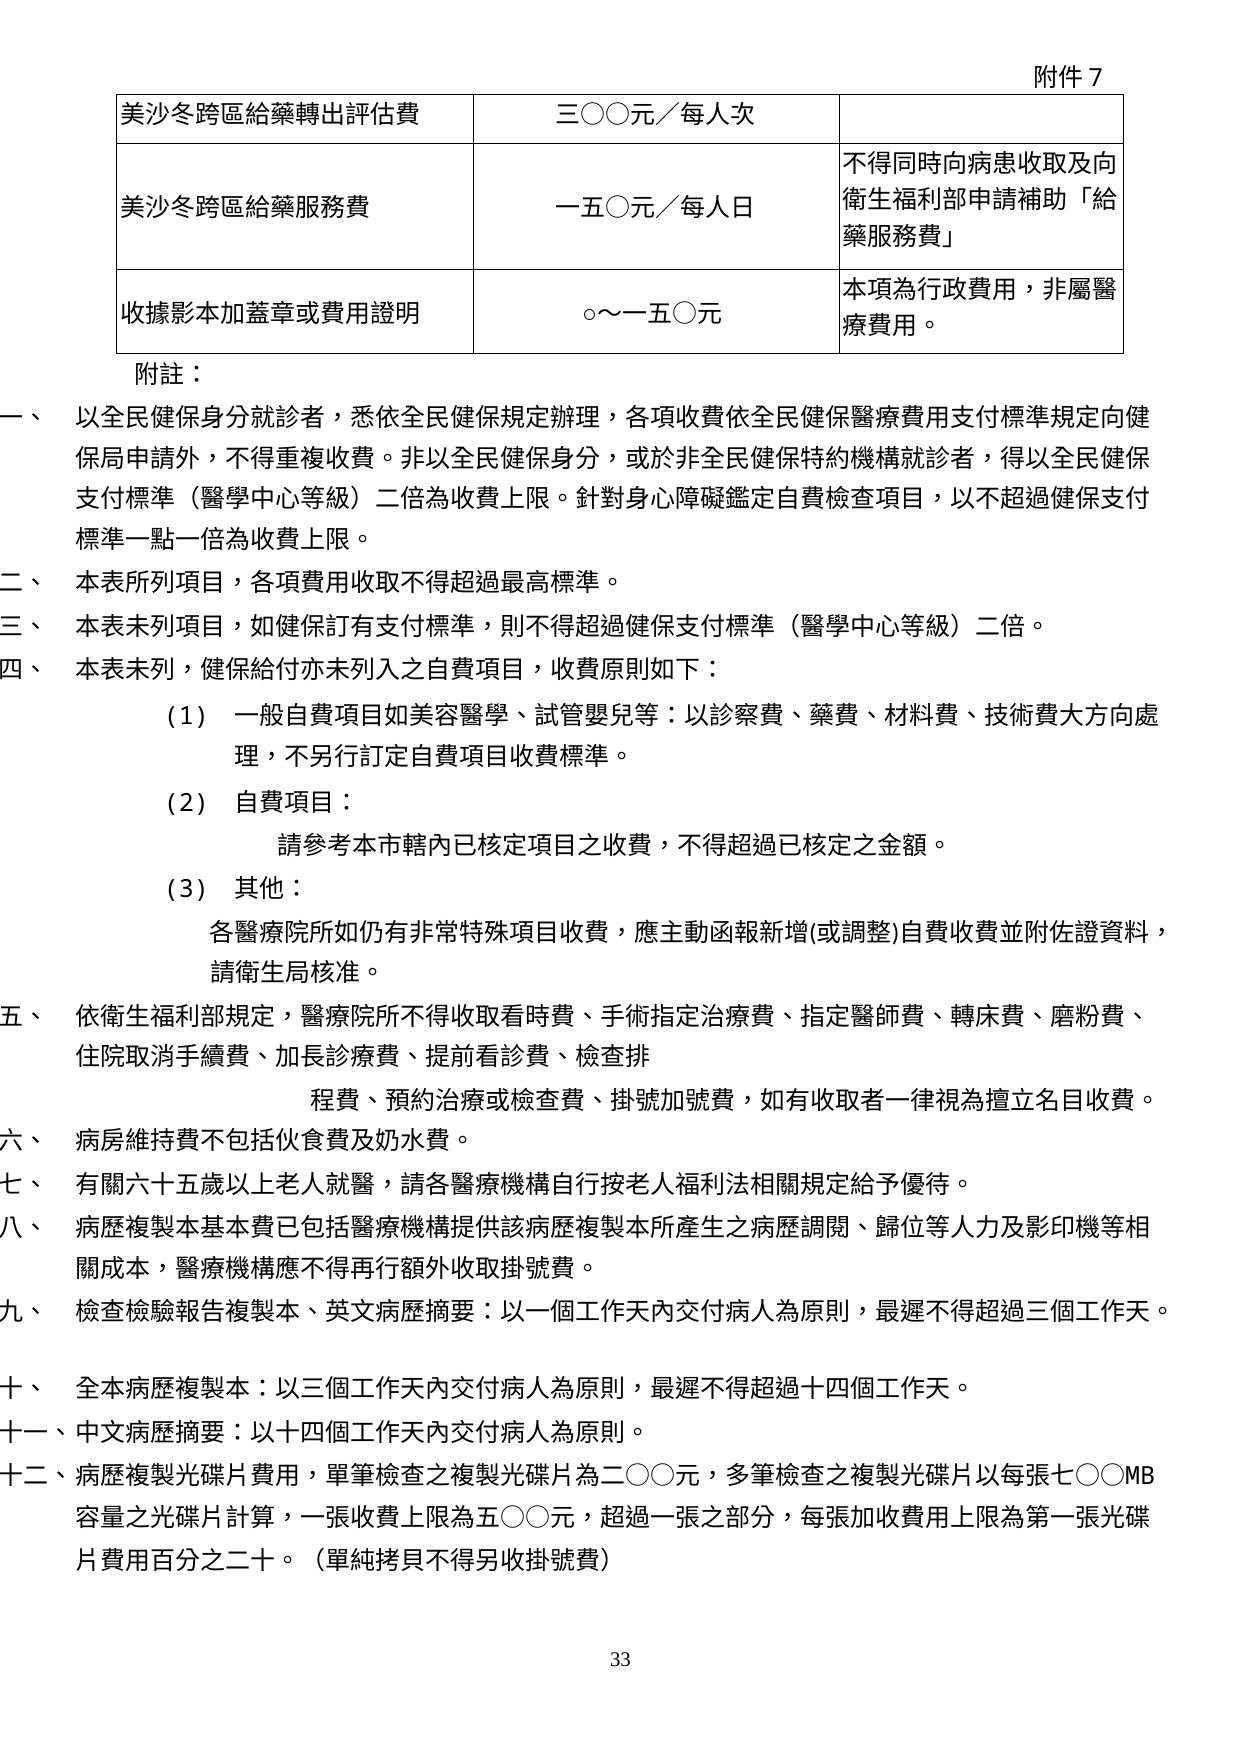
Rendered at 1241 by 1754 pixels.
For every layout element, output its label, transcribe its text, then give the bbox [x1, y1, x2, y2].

list 其他： [163, 869, 1165, 905]
list 病歷複製光碟片費用，單筆檢查之複製光碟片為二○○元，多筆檢查之複製光碟片以每張七○○MB 容量之光碟片計算，一張收費上限為五○○元，超過一張之部分，每張加收費用上限為第一張光碟片費用百分之二十。（單純拷貝不得另收掛號費） [0, 1455, 1165, 1576]
table_cell 三○○元／每人次 [474, 95, 839, 142]
list 一般自費項目如美容醫學、試管嬰兒等：以診察費、藥費、材料費、技術費大方向處理，不另行訂定自費項目收費標準。 [163, 696, 1165, 773]
list 以全民健保身分就診者，悉依全民健保規定辦理，各項收費依全民健保醫療費用支付標準規定向健保局申請外，不得重複收費。非以全民健保身分，或於非全民健保特約機構就診者，得以全民健保支付標準（醫學中心等級）二倍為收費上限。針對身心障礙鑑定自費檢查項目，以不超過健保支付標準一點一倍為收費上限。 [0, 398, 1165, 555]
text 附註： [134, 354, 1165, 390]
table_cell 收據影本加蓋章或費用證明 [117, 270, 473, 353]
table_cell ○～一五○元 [474, 270, 839, 353]
table_cell [840, 95, 1123, 142]
table_cell 美沙冬跨區給藥服務費 [117, 144, 473, 268]
table_cell 一五○元／每人日 [474, 144, 839, 268]
list 本表所列項目，各項費用收取不得超過最高標準。 [0, 563, 1165, 599]
text 請參考本市轄內已核定項目之收費，不得超過已核定之金額。 [75, 826, 1160, 862]
list 檢查檢驗報告複製本、英文病歷摘要：以一個工作天內交付病人為原則，最遲不得超過三個工作天。 [0, 1292, 1165, 1362]
list 全本病歷複製本：以三個工作天內交付病人為原則，最遲不得超過十四個工作天。 [0, 1368, 1165, 1405]
table_cell 美沙冬跨區給藥轉出評估費 [117, 95, 473, 142]
list 中文病歷摘要：以十四個工作天內交付病人為原則。 [0, 1412, 1165, 1448]
list 病房維持費不包括伙食費及奶水費。 [0, 1121, 1165, 1157]
list 有關六十五歲以上老人就醫，請各醫療機構自行按老人福利法相關規定給予優待。 [0, 1164, 1165, 1200]
list 自費項目： [163, 782, 1165, 818]
list 本表未列項目，如健保訂有支付標準，則不得超過健保支付標準（醫學中心等級）二倍。 [0, 606, 1165, 642]
text 各醫療院所如仍有非常特殊項目收費，應主動函報新增(或調整)自費收費並附佐證資料，請衛生局核准。 [209, 912, 1165, 989]
table_cell 不得同時向病患收取及向衛生福利部申請補助「給藥服務費」 [840, 144, 1123, 268]
text 程費、預約治療或檢查費、掛號加號費，如有收取者一律視為擅立名目收費。 [75, 1080, 1165, 1116]
list 本表未列，健保給付亦未列入之自費項目，收費原則如下： [0, 649, 1165, 686]
list 依衛生福利部規定，醫療院所不得收取看時費、手術指定治療費、指定醫師費、轉床費、磨粉費、住院取消手續費、加長診療費、提前看診費、檢查排 [0, 996, 1165, 1073]
list 病歷複製本基本費已包括醫療機構提供該病歷複製本所產生之病歷調閱、歸位等人力及影印機等相關成本，醫療機構應不得再行額外收取掛號費。 [0, 1208, 1165, 1284]
table_cell 本項為行政費用，非屬醫療費用。 [840, 270, 1123, 353]
